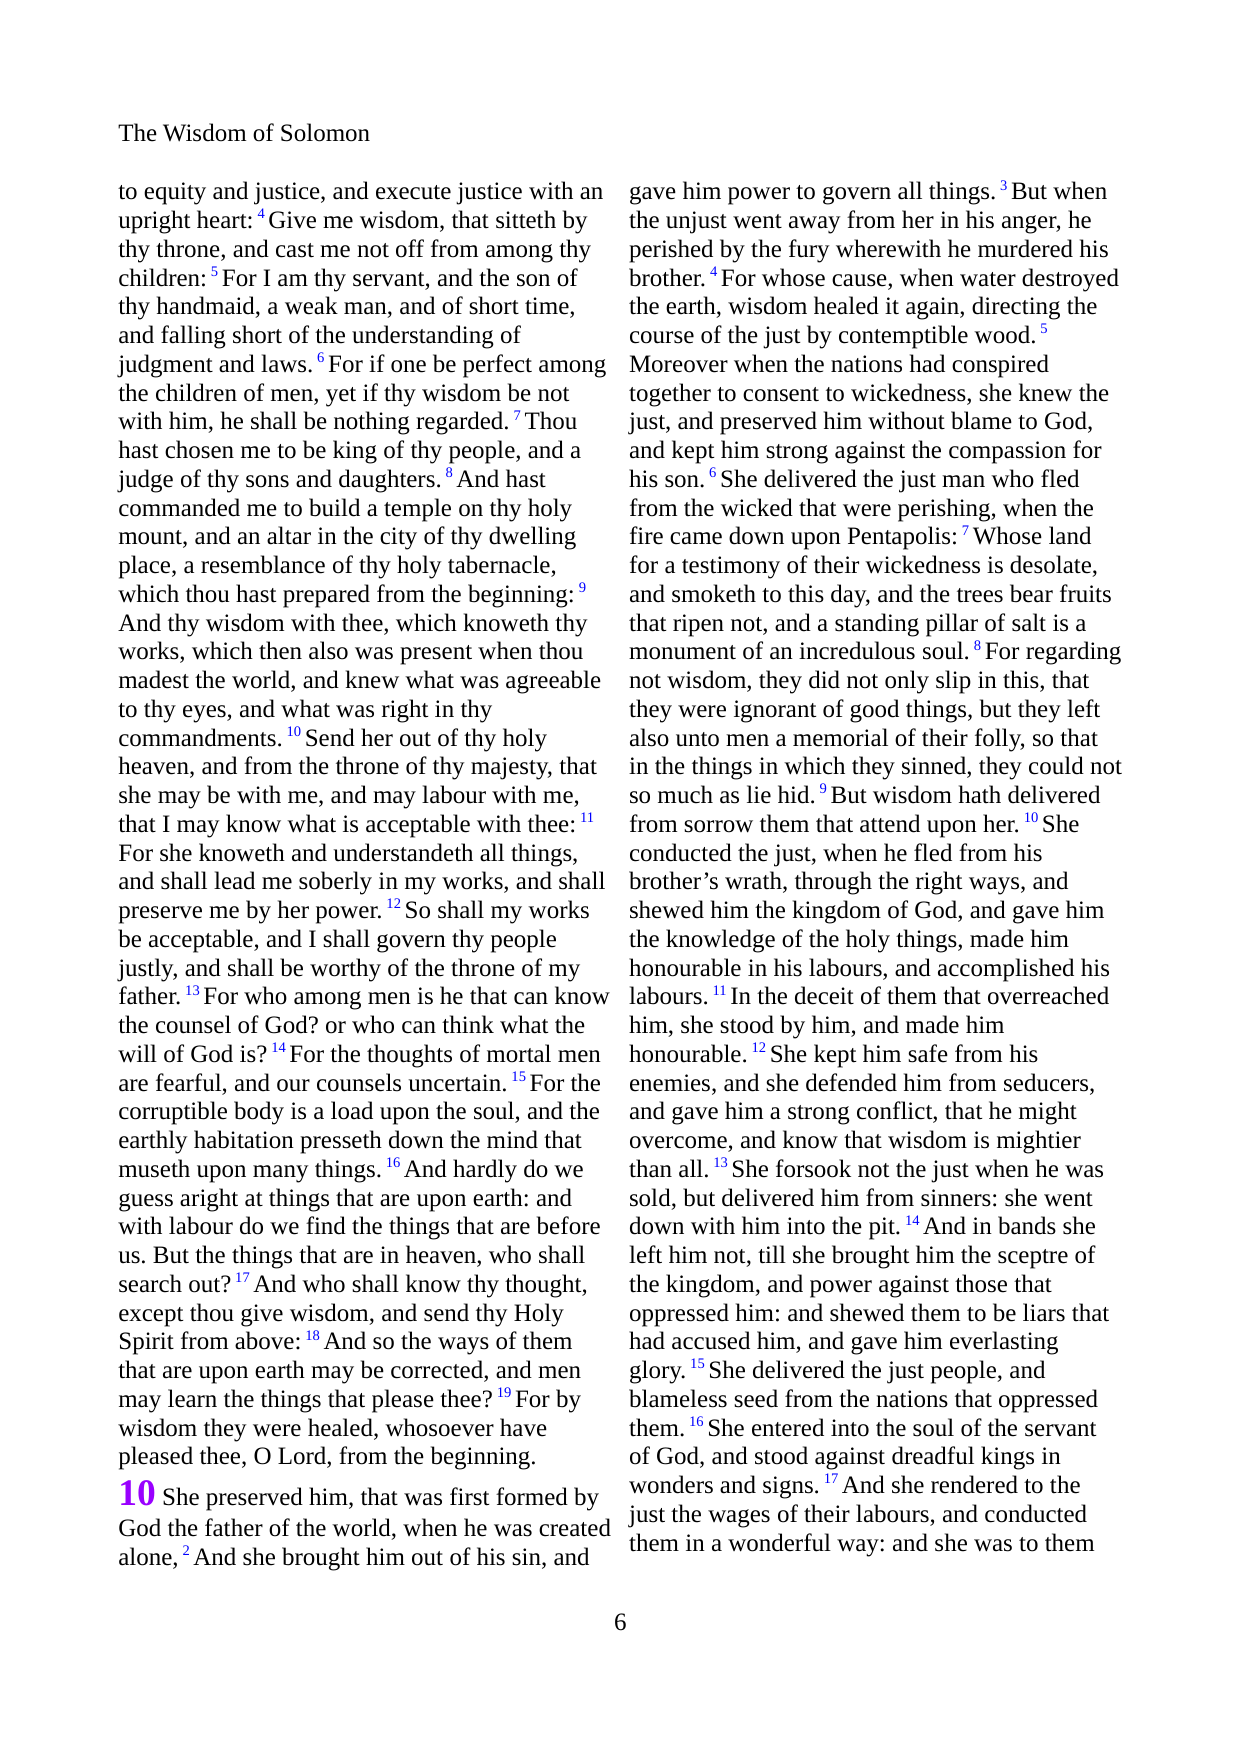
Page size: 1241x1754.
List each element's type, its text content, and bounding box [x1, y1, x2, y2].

text gave him power to govern all things. 3 But when the unjust went away from her in his anger, he perished by the fury wherewith he murdered his brother. 4 For whose cause, when water destroyed the earth, wisdom healed it again, directing the course of the just by contemptible wood. 5 Moreover when the nations had conspired together to consent to wickedness, she knew the just, and preserved him without blame to God, and kept him strong against the compassion for his son. 6 She delivered the just man who fled from the wicked that were perishing, when the fire came down upon Pentapolis: 7 Whose land for a testimony of their wickedness is desolate, and smoketh to this day, and the trees bear fruits that ripen not, and a standing pillar of salt is a monument of an incredulous soul. 8 For regarding not wisdom, they did not only slip in this, that they were ignorant of good things, but they left also unto men a memorial of their folly, so that in the things in which they sinned, they could not so much as lie hid. 9 But wisdom hath delivered from sorrow them that attend upon her. 10 She conducted the just, when he fled from his brother’s wrath, through the right ways, and shewed him the kingdom of God, and gave him the knowledge of the holy things, made him honourable in his labours, and accomplished his labours. 11 In the deceit of them that overreached him, she stood by him, and made him honourable. 12 She kept him safe from his enemies, and she defended him from seducers, and gave him a strong conflict, that he might overcome, and know that wisdom is mightier than all. 13 She forsook not the just when he was sold, but delivered him from sinners: she went down with him into the pit. 14 And in bands she left him not, till she brought him the sceptre of the kingdom, and power against those that oppressed him: and shewed them to be liars that had accused him, and gave him everlasting glory. 15 She delivered the just people, and blameless seed from the nations that oppressed them. 16 She entered into the soul of the servant of God, and stood against dreadful kings in wonders and signs. 17 And she rendered to the just the wages of their labours, and conducted them in a wonderful way: and she was to them [629, 176, 1122, 1556]
text to equity and justice, and execute justice with an upright heart: 4 Give me wisdom, that sitteth by thy throne, and cast me not off from among thy children: 5 For I am thy servant, and the son of thy handmaid, a weak man, and of short time, and falling short of the understanding of judgment and laws. 6 For if one be perfect among the children of men, yet if thy wisdom be not with him, he shall be nothing regarded. 7 Thou hast chosen me to be king of thy people, and a judge of thy sons and daughters. 8 And hast commanded me to build a temple on thy holy mount, and an altar in the city of thy dwelling place, a resemblance of thy holy tabernacle, which thou hast prepared from the beginning: 9 And thy wisdom with thee, which knoweth thy works, which then also was present when thou madest the world, and knew what was agreeable to thy eyes, and what was right in thy commandments. 10 Send her out of thy holy heaven, and from the throne of thy majesty, that she may be with me, and may labour with me, that I may know what is acceptable with thee: 11 For she knoweth and understandeth all things, and shall lead me soberly in my works, and shall preserve me by her power. 12 So shall my works be acceptable, and I shall govern thy people justly, and shall be worthy of the throne of my father. 13 For who among men is he that can know the counsel of God? or who can think what the will of God is? 14 For the thoughts of mortal men are fearful, and our counsels uncertain. 15 For the corruptible body is a load upon the soul, and the earthly habitation presseth down the mind that museth upon many things. 16 And hardly do we guess aright at things that are upon earth: and with labour do we find the things that are before us. But the things that are in heaven, who shall search out? 17 And who shall know thy thought, except thou give wisdom, and send thy Holy Spirit from above: 18 And so the ways of them that are upon earth may be corrected, and men may learn the things that please thee? 19 For by wisdom they were healed, whosoever have pleased thee, O Lord, from the beginning. [118, 176, 611, 1470]
text 10 She preserved him, that was first formed by God the father of the world, when he was created alone, 2 And she brought him out of his sin, and [118, 1470, 611, 1571]
